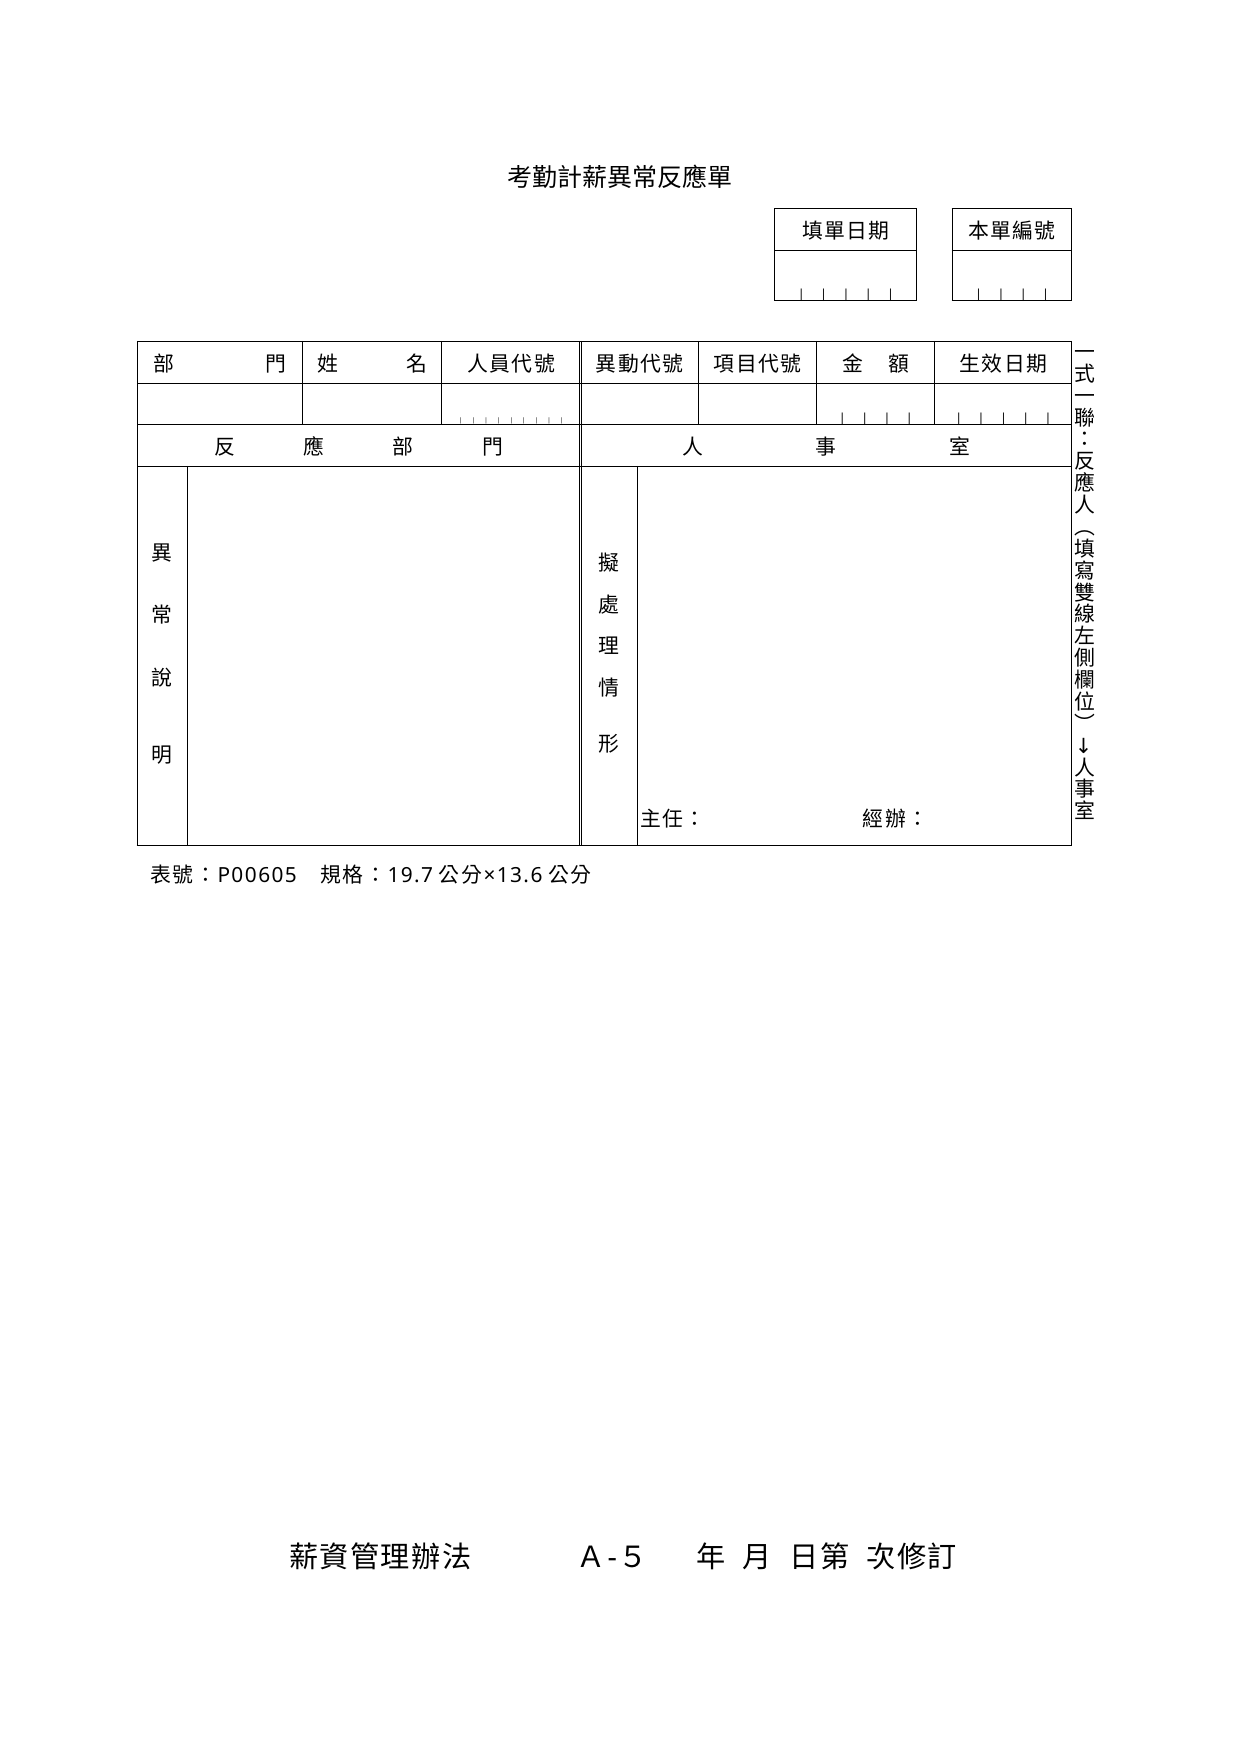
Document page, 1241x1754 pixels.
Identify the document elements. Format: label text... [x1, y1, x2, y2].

text 表號：P00605 規格：19.7公分×13.6公分 [150, 858, 1053, 889]
table_cell | | | | [817, 384, 934, 424]
table_cell 擬 處 理 情 形 [582, 467, 637, 845]
table_cell 部 門 [138, 342, 302, 382]
table_header [137, 208, 774, 300]
table_cell | | | | | | | | | [442, 384, 579, 424]
table_cell [137, 300, 1072, 341]
text 薪資管理辦法 Ａ-５ 年 月 日第 次修訂 [128, 1530, 1118, 1576]
table_cell [303, 384, 441, 424]
table_cell [1072, 250, 1143, 300]
table_cell 異動代號 [582, 342, 698, 382]
table_cell [699, 384, 816, 424]
table_cell 人 事 室 [582, 425, 1071, 466]
table_header 本單編號 [953, 209, 1071, 250]
table_cell 異 常 說 明 [138, 467, 187, 845]
table_cell [1072, 300, 1143, 341]
table_header [1072, 208, 1143, 250]
table_cell [582, 384, 698, 424]
table_cell [138, 384, 302, 424]
table_cell 反 應 部 門 [138, 425, 579, 466]
table_cell 人員代號 [442, 342, 579, 382]
table_cell 金 額 [817, 342, 934, 382]
table_cell 姓 名 [303, 342, 441, 382]
text 考勤計薪異常反應單 [187, 150, 1053, 196]
table_cell | | | | [953, 251, 1071, 300]
table_cell 一 式 一 聯 ： 反 應 人 ︵ 填 寫 雙 線 左 側 欄 位 ︶ ↓ 人 事 室 [1072, 341, 1143, 845]
table_cell [188, 467, 579, 845]
table_cell | | | | | [935, 384, 1071, 424]
table_cell 主任： 經辦： [638, 467, 1071, 845]
table_cell 生效日期 [935, 342, 1071, 382]
table_cell | | | | | [775, 251, 916, 300]
table_cell 項目代號 [699, 342, 816, 382]
table_header 填單日期 [775, 209, 916, 250]
table_header [917, 208, 952, 300]
